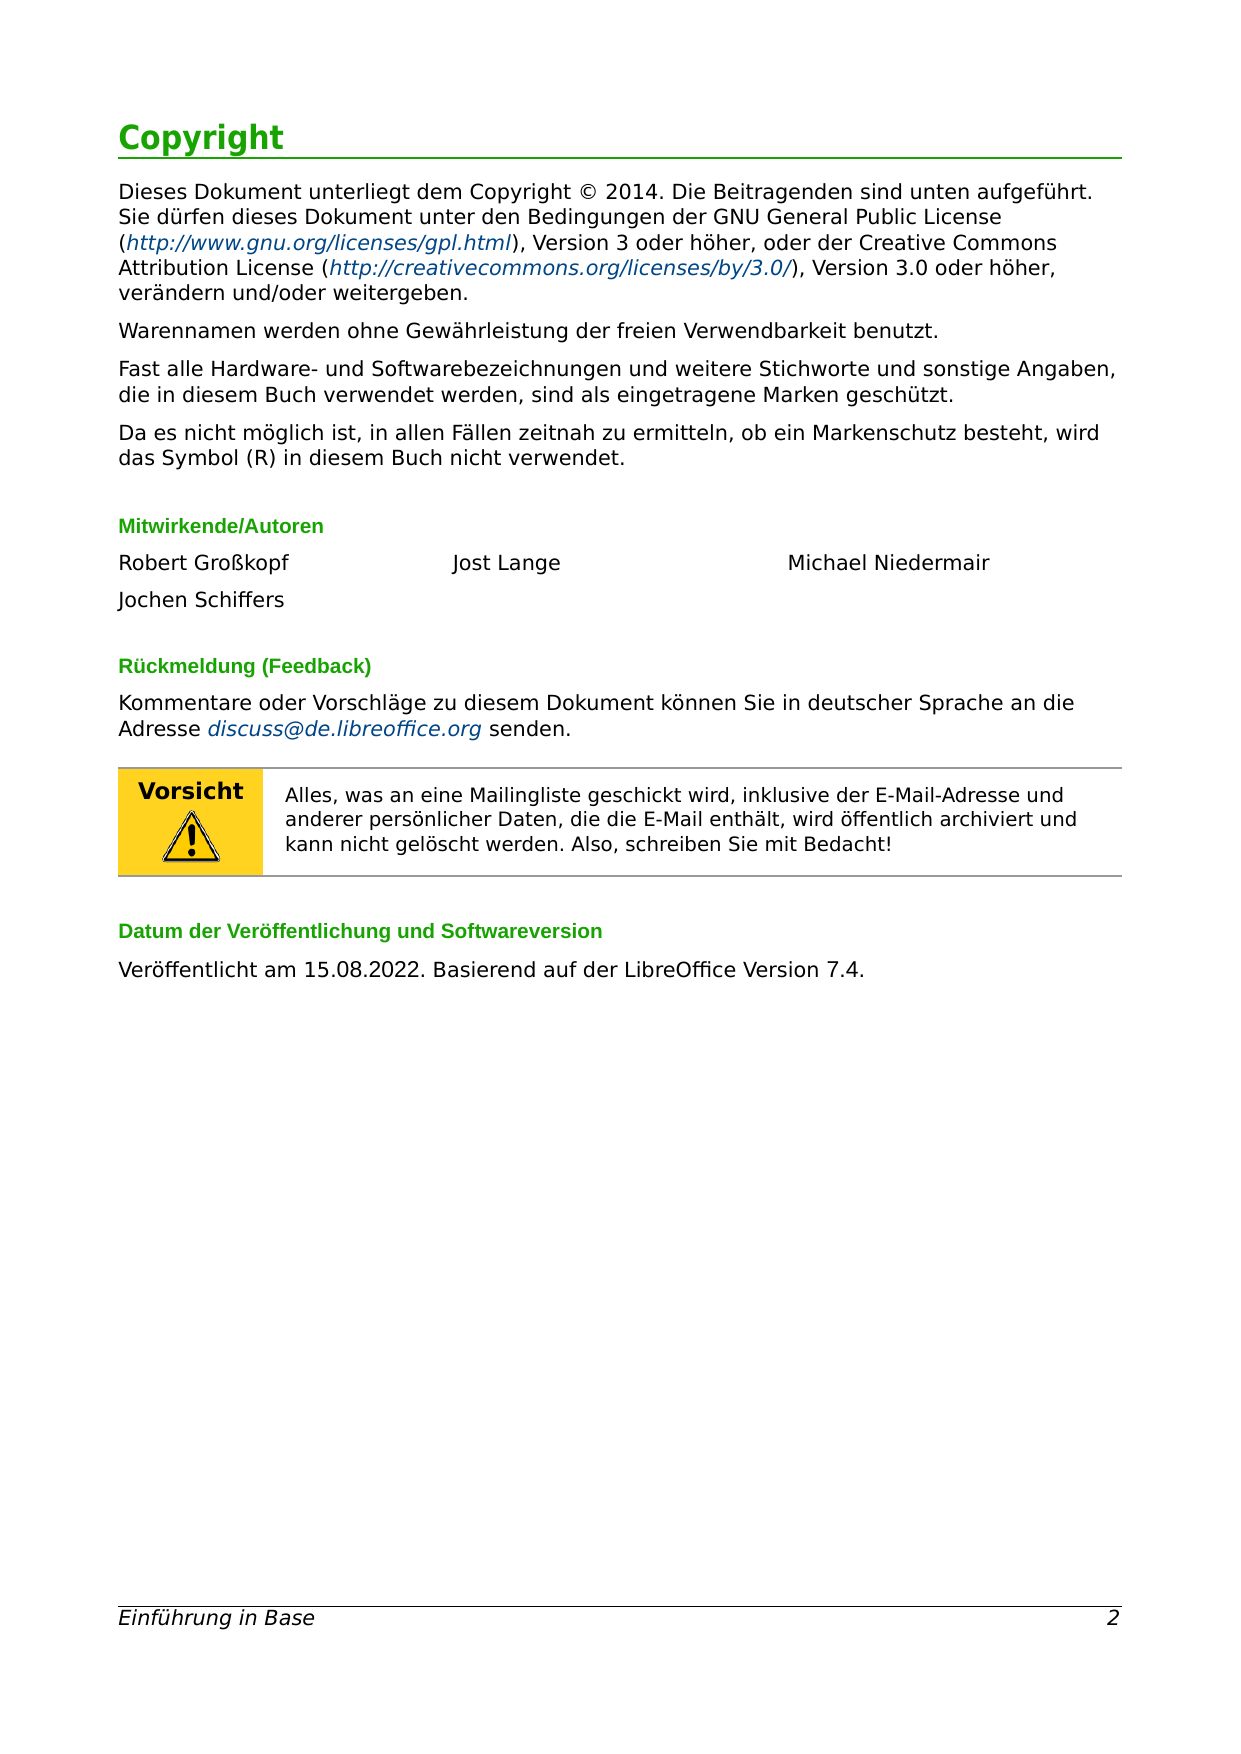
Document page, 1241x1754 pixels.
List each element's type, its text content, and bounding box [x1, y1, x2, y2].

table_header Robert Großkopf [118, 551, 453, 588]
table_cell Jochen Schiffers [118, 588, 453, 624]
picture [158, 806, 224, 866]
table_cell [453, 588, 787, 624]
text Da es nicht möglich ist, in allen Fällen zeitnah zu ermitteln, ob ein Markenschutz besteht, wird das Symbol (R) in diesem Buch nicht verwendet. [118, 421, 1122, 470]
text Datum der Veröffentlichung und Softwareversion [118, 919, 1122, 943]
table_header Michael Niedermair [788, 551, 1122, 588]
table_header Jost Lange [453, 551, 787, 588]
text Mitwirkende/Autoren [118, 513, 1122, 537]
text Warennamen werden ohne Gewährleistung der freien Verwendbarkeit benutzt. [118, 319, 1122, 344]
table_header Alles, was an eine Mailingliste geschickt wird, inklusive der E-Mail-Adresse und anderer persönlicher Daten, die die E-Mail enthält, wird öffentlich archiviert und kann nicht gelöscht werden. Also, schreiben Sie mit Bedacht! [264, 769, 1122, 875]
text Rückmeldung (Feedback) [118, 654, 1122, 678]
text Dieses Dokument unterliegt dem Copyright © 2014. Die Beitragenden sind unten aufgeführt. Sie dürfen dieses Dokument unter den Bedingungen der GNU General Public License (http://www.­gnu.org/licenses/gpl.html), Version 3 oder höher, oder der Creative Commons Attribution License (http://creativecommons.org/licenses/by/3.0/), Version 3.0 oder höher, verändern und/oder weitergeben. [118, 180, 1122, 306]
table_header Vorsicht [118, 769, 263, 875]
text Fast alle Hardware- und Softwarebezeichnungen und weitere Stichworte und sonstige Angaben, die in diesem Buch verwendet werden, sind als eingetragene Marken geschützt. [118, 357, 1122, 407]
table_cell [788, 588, 1122, 624]
text Veröffentlicht am 15.08.2022. Basierend auf der LibreOffice Version 7.4. [118, 956, 1122, 983]
text Copyright [118, 118, 1122, 157]
text Kommentare oder Vorschläge zu diesem Dokument können Sie in deutscher Sprache an die Adresse discuss@de.libreoffice.org senden. [118, 691, 1122, 741]
